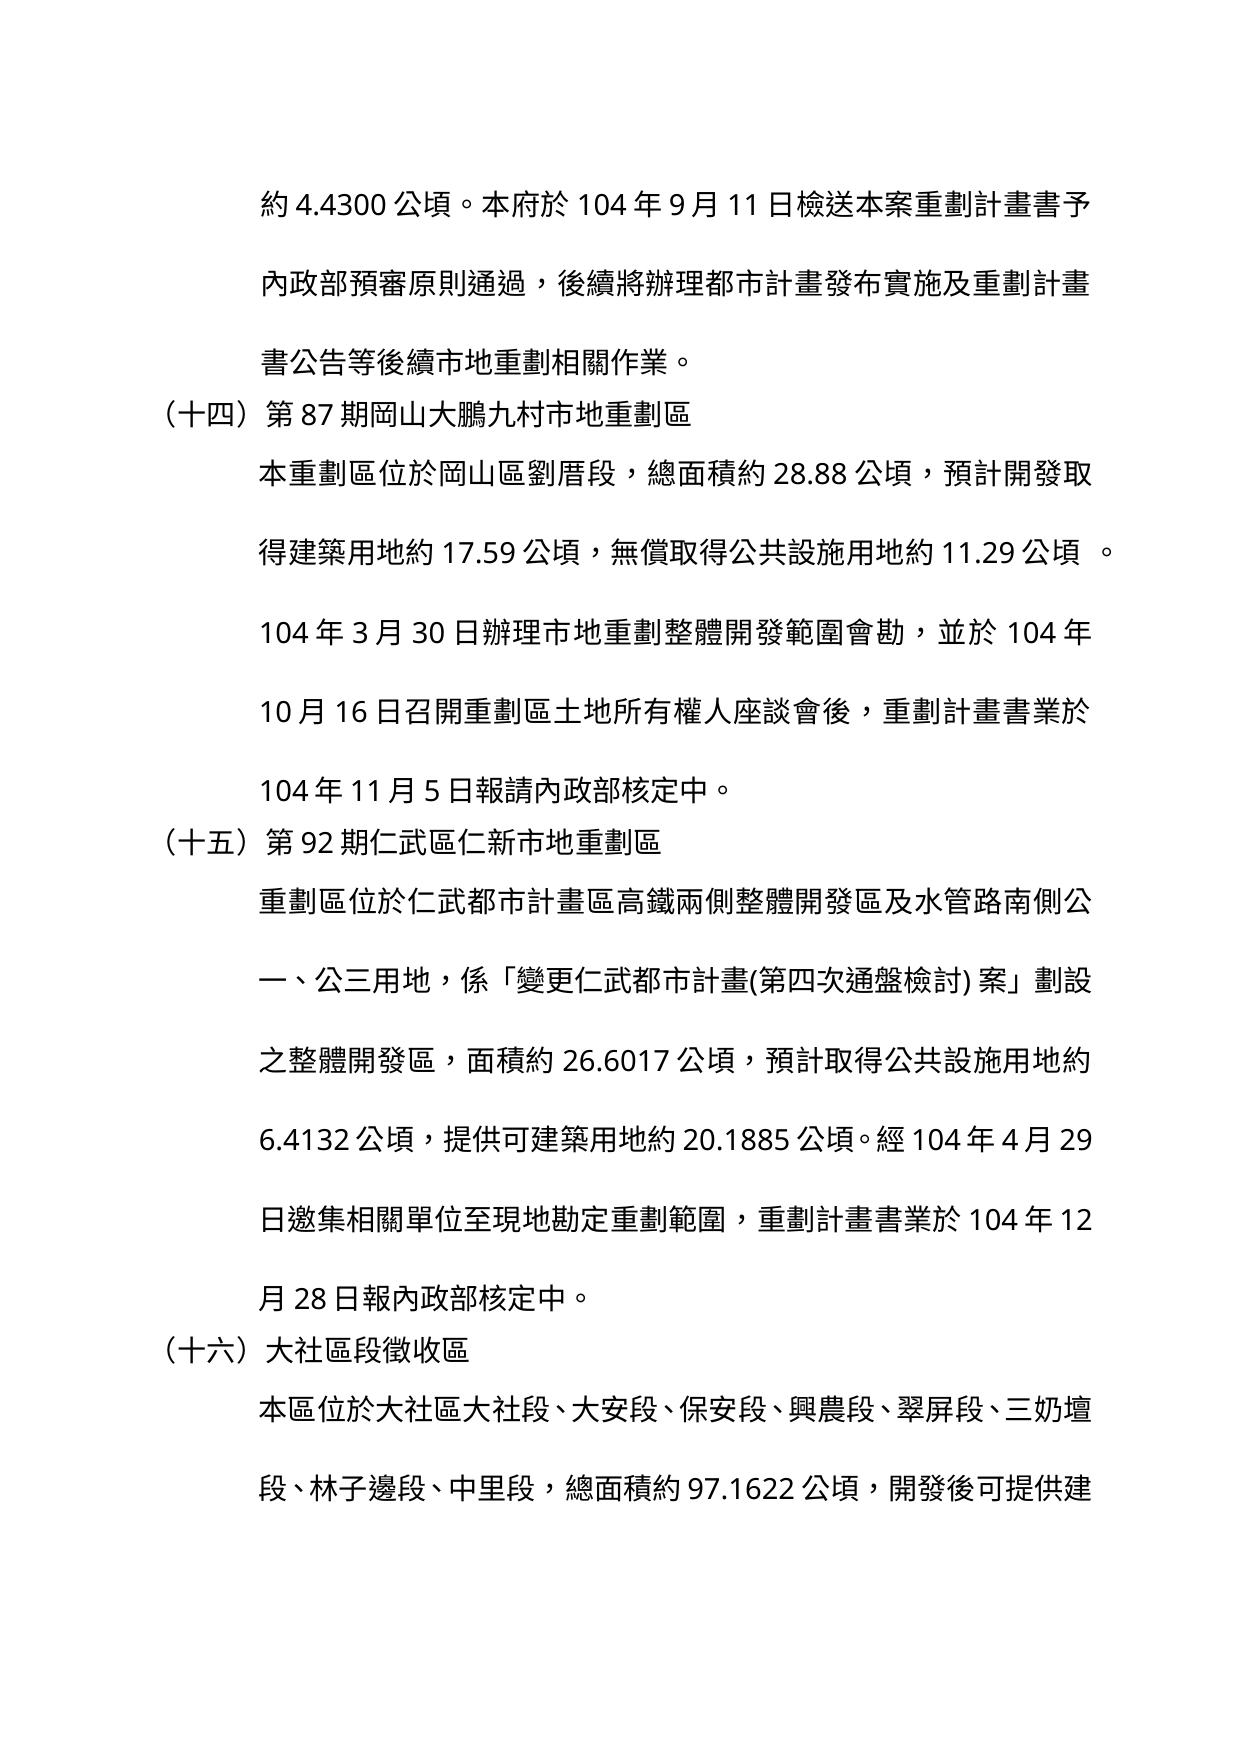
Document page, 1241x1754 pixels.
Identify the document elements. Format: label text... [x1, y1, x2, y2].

text 重劃區位於仁武都市計畫區高鐵兩側整體開發區及水管路南側公一、公三用地，係「變更仁武都市計畫(第四次通盤檢討) 案」劃設之整體開發區，面積約26.6017公頃，預計取得公共設施用地約6.4132公頃，提供可建築用地約20.1885公頃。經104年4月29日邀集相關單位至現地勘定重劃範圍，重劃計畫書業於104年12月28日報內政部核定中。 [258, 860, 1092, 1336]
text 約4.4300公頃。本府於104年9月11日檢送本案重劃計畫書予內政部預審原則通過，後續將辦理都市計畫發布實施及重劃計畫書公告等後續市地重劃相關作業。 [260, 163, 1092, 401]
text （十六）大社區段徵收區 [148, 1336, 1092, 1368]
text （十五）第92期仁武區仁新市地重劃區 [148, 829, 1092, 860]
text 本重劃區位於岡山區劉厝段，總面積約28.88公頃，預計開發取得建築用地約17.59公頃，無償取得公共設施用地約11.29公頃。104年3月30日辦理市地重劃整體開發範圍會勘，並於 104年10月16日召開重劃區土地所有權人座談會後，重劃計畫書業於104年11月5日報請內政部核定中。 [258, 432, 1092, 829]
text （十四）第87期岡山大鵬九村市地重劃區 [148, 401, 1092, 432]
text 本區位於大社區大社段、大安段、保安段、興農段、翠屏段、三奶壇段、林子邊段、中里段，總面積約97.1622公頃，開發後可提供建築用地約58.1070公頃，無償取得公共設施用地約39.0552公頃，本案都市計畫個案變更調整開發區範圍案經內政部102年10月審核確認，本府於104年6月17日函送本案公益性及必要性評估報告予內政部土地徵收審議小組審議，惟內政部104年7月24日函復因經濟部103年12月25日公告之旗山斷層地質敏感區通過本開發區，請因應檢討是否循都市計畫檢討變更程序等先行釐清，刻正依相關規定辦理委外地質調查與安全評估作業以利後續提請內政部審查本案區段徵收公益性及必要性。 [258, 1368, 1092, 1526]
